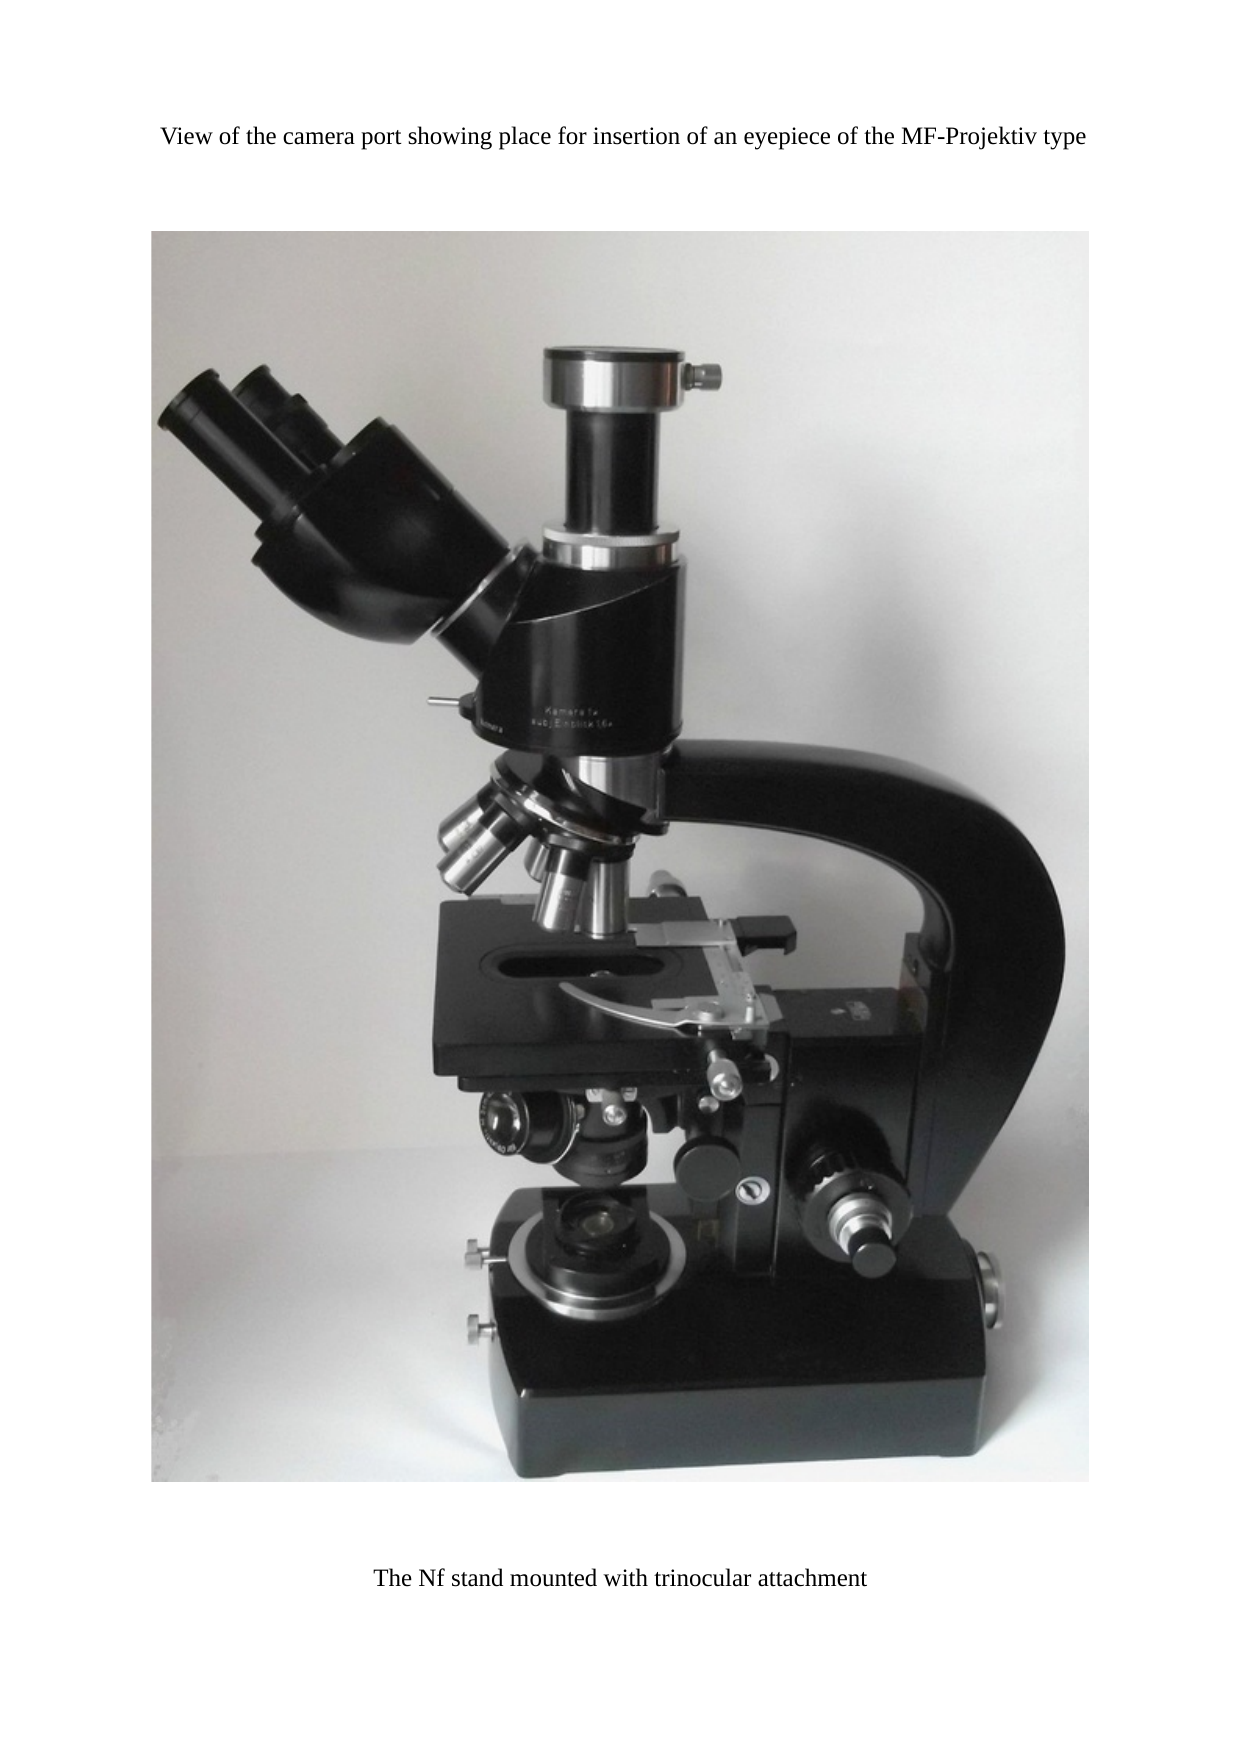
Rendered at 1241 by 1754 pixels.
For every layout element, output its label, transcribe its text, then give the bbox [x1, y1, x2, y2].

table_cell The Nf stand mounted with trinocular attachment [0, 1560, 1240, 1624]
table_cell [0, 182, 1240, 229]
table_cell [0, 229, 1240, 1514]
table_cell View of the camera port showing place for insertion of an eyepiece of the MF-Projektiv type [0, 118, 1240, 182]
table_cell [0, 1514, 1240, 1560]
picture [151, 231, 1089, 1482]
